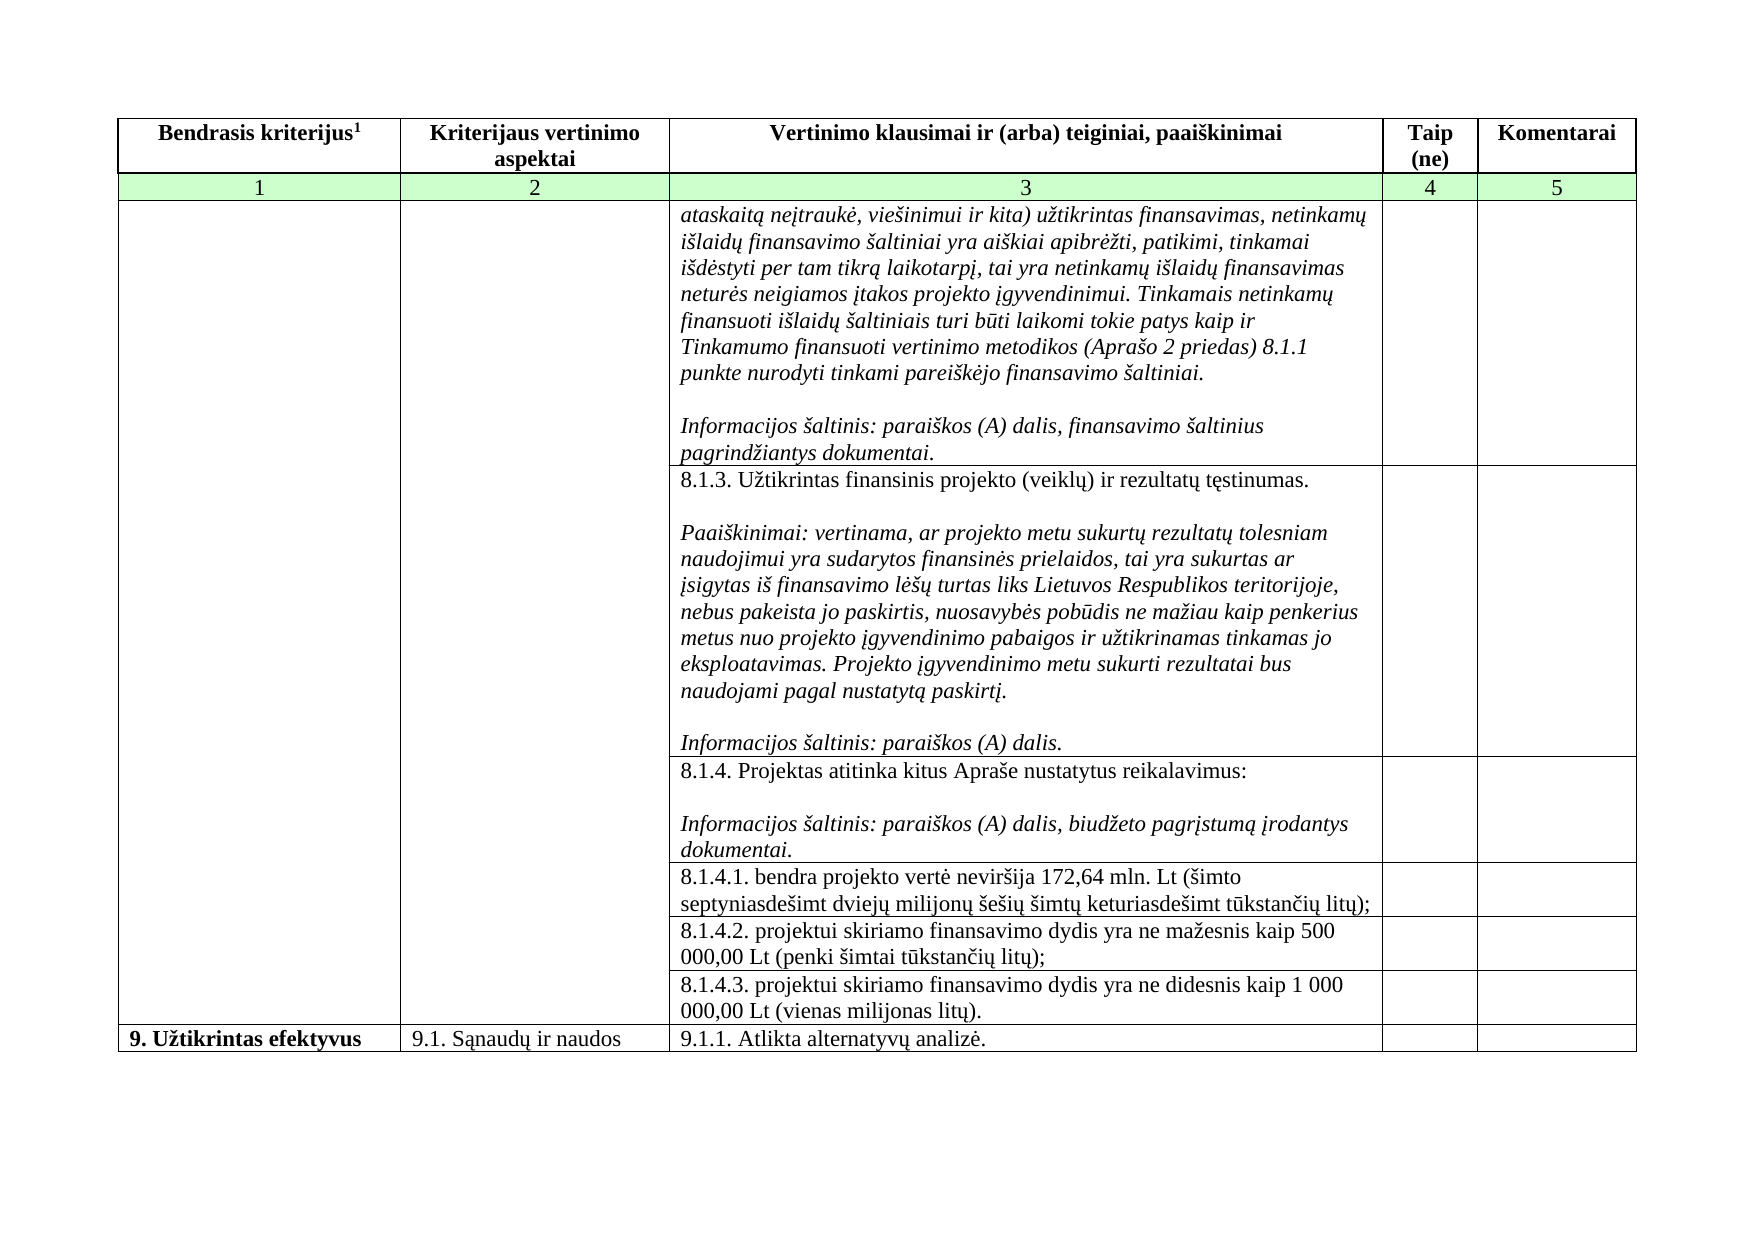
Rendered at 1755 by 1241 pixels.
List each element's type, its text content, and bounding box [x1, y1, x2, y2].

table_cell 9.1. Sąnaudų ir naudos [401, 1025, 669, 1051]
table_cell 3 [670, 174, 1382, 200]
table_header Taip (ne) [1384, 119, 1477, 172]
table_cell 2 [401, 174, 669, 200]
table_cell 1 [119, 174, 400, 200]
table_cell 8.1.4.3. projektui skiriamo finansavimo dydis yra ne didesnis kaip 1 000 000,00 Lt (vienas milijonas litų). [670, 971, 1382, 1023]
table_cell 5 [1478, 174, 1636, 200]
table_cell 4 [1383, 174, 1477, 200]
table_cell [1478, 863, 1636, 916]
table_cell [1383, 757, 1477, 862]
table_cell [1383, 917, 1477, 970]
table_cell ataskaitą neįtraukė, viešinimui ir kita) užtikrintas finansavimas, netinkamų išlaidų finansavimo šaltiniai yra aiškiai apibrėžti, patikimi, tinkamai išdėstyti per tam tikrą laikotarpį, tai yra netinkamų išlaidų finansavimas neturės neigiamos įtakos projekto įgyvendinimui. Tinkamais netinkamų finansuoti išlaidų šaltiniais turi būti laikomi tokie patys kaip ir Tinkamumo finansuoti vertinimo metodikos (Aprašo 2 priedas) 8.1.1 punkte nurodyti tinkami pareiškėjo finansavimo šaltiniai. Informacijos šaltinis: paraiškos (A) dalis, finansavimo šaltinius pagrindžiantys dokumentai. [670, 201, 1382, 465]
table_cell [1383, 201, 1477, 465]
table_cell [1478, 466, 1636, 756]
table_cell 9.1.1. Atlikta alternatyvų analizė. [670, 1025, 1382, 1051]
table_cell [1478, 757, 1636, 862]
table_cell [1383, 971, 1477, 1023]
table_cell 8.1.4.2. projektui skiriamo finansavimo dydis yra ne mažesnis kaip 500 000,00 Lt (penki šimtai tūkstančių litų); [670, 917, 1382, 970]
table_cell 9. Užtikrintas efektyvus [119, 1025, 400, 1051]
table_header Komentarai [1479, 119, 1635, 172]
table_cell [1478, 917, 1636, 970]
table_header Bendrasis kriterijus1 [119, 119, 400, 172]
table_cell 8.1.4. Projektas atitinka kitus Apraše nustatytus reikalavimus: Informacijos šaltinis: paraiškos (A) dalis, biudžeto pagrįstumą įrodantys dokumentai. [670, 757, 1382, 862]
table_cell [1383, 863, 1477, 916]
table_header Kriterijaus vertinimo aspektai [401, 119, 669, 172]
table_cell [1478, 971, 1636, 1023]
table_cell [119, 201, 400, 1023]
table_cell [401, 201, 669, 1023]
table_cell [1478, 201, 1636, 465]
table_cell [1383, 466, 1477, 756]
table_header Vertinimo klausimai ir (arba) teiginiai, paaiškinimai [670, 119, 1382, 172]
table_cell 8.1.3. Užtikrintas finansinis projekto (veiklų) ir rezultatų tęstinumas. Paaiškinimai: vertinama, ar projekto metu sukurtų rezultatų tolesniam naudojimui yra sudarytos finansinės prielaidos, tai yra sukurtas ar įsigytas iš finansavimo lėšų turtas liks Lietuvos Respublikos teritorijoje, nebus pakeista jo paskirtis, nuosavybės pobūdis ne mažiau kaip penkerius metus nuo projekto įgyvendinimo pabaigos ir užtikrinamas tinkamas jo eksploatavimas. Projekto įgyvendinimo metu sukurti rezultatai bus naudojami pagal nustatytą paskirtį. Informacijos šaltinis: paraiškos (A) dalis. [670, 466, 1382, 756]
table_cell [1478, 1025, 1636, 1051]
table_cell 8.1.4.1. bendra projekto vertė neviršija 172,64 mln. Lt (šimto septyniasdešimt dviejų milijonų šešių šimtų keturiasdešimt tūkstančių litų); [670, 863, 1382, 916]
table_cell [1383, 1025, 1477, 1051]
